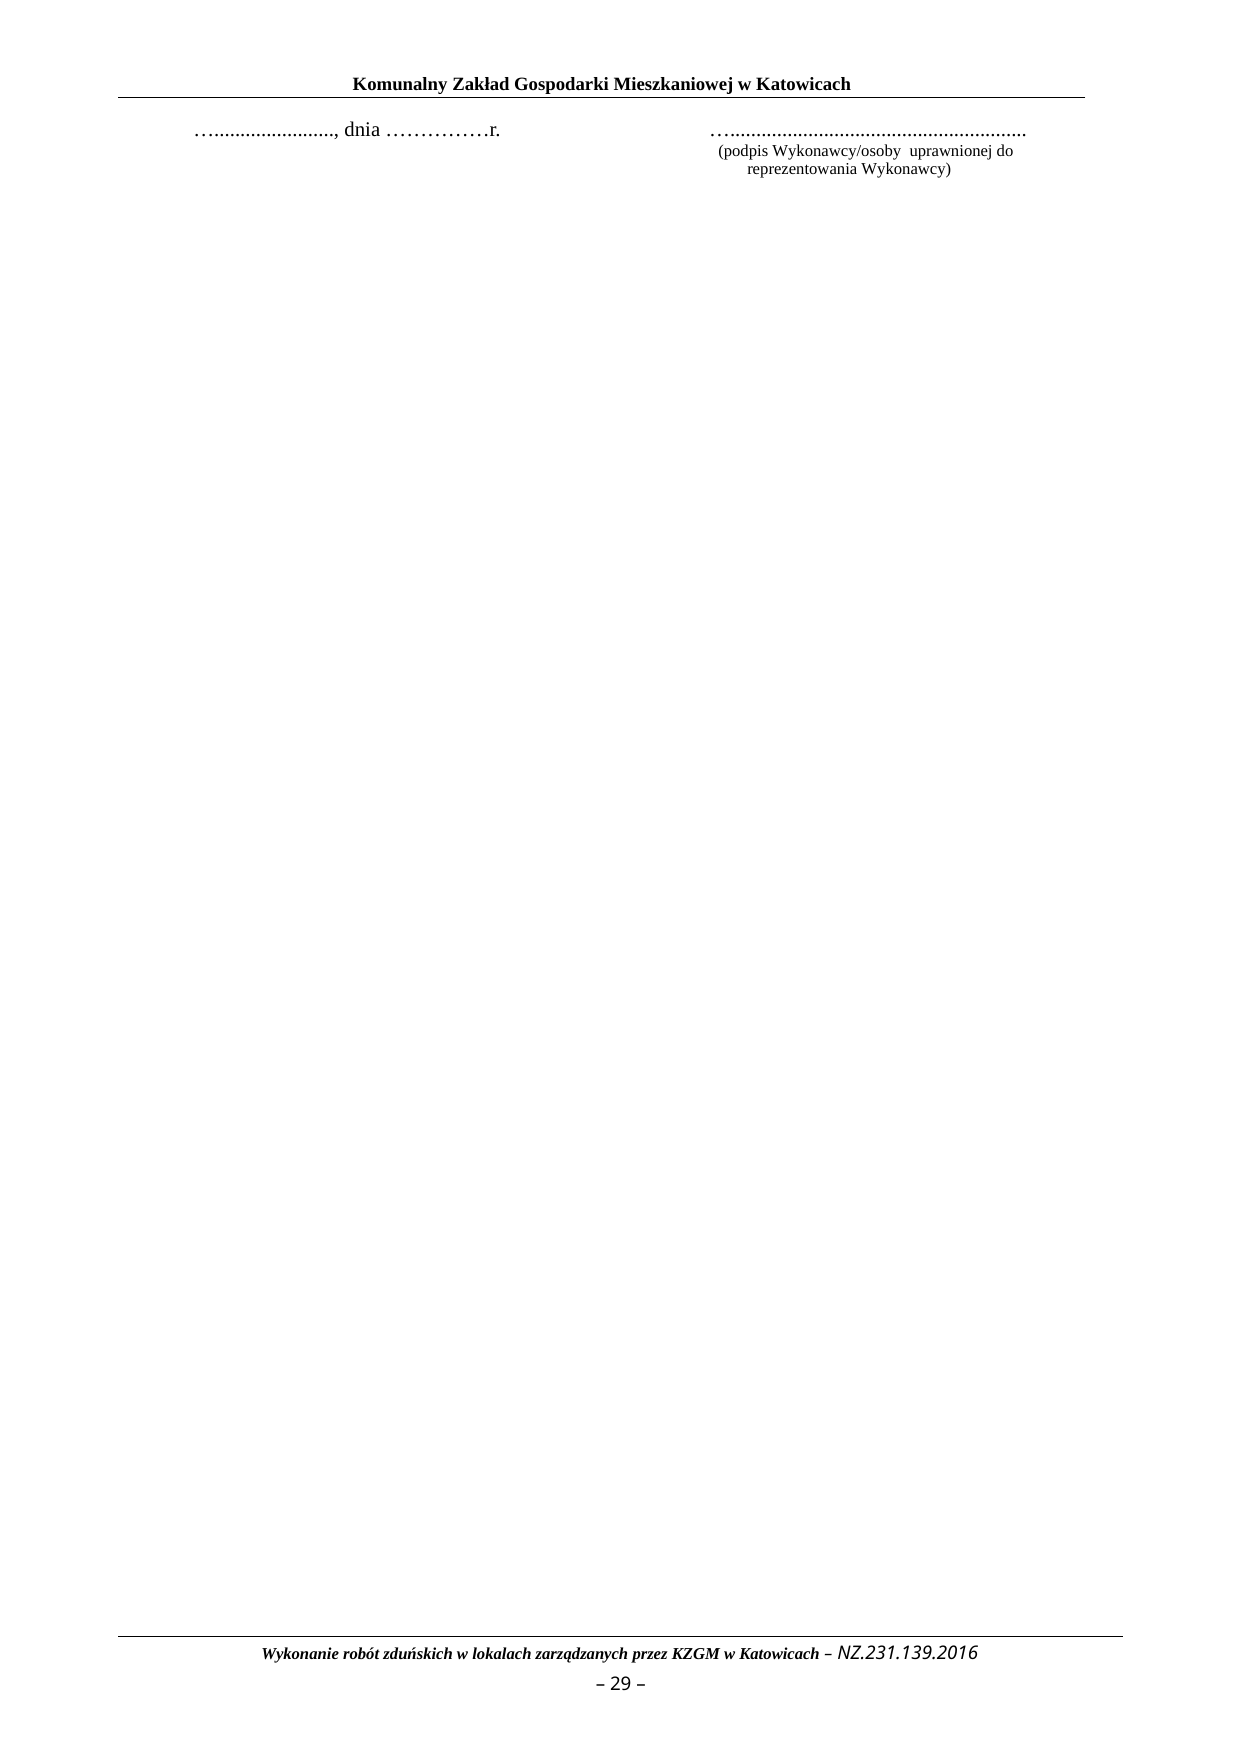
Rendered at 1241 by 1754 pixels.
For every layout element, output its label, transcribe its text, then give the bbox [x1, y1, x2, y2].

text (podpis Wykonawcy/osoby uprawnionej do reprezentowania Wykonawcy) [693, 141, 1038, 178]
list …......................., dnia ……………r. …......................................................... [193, 118, 1123, 141]
